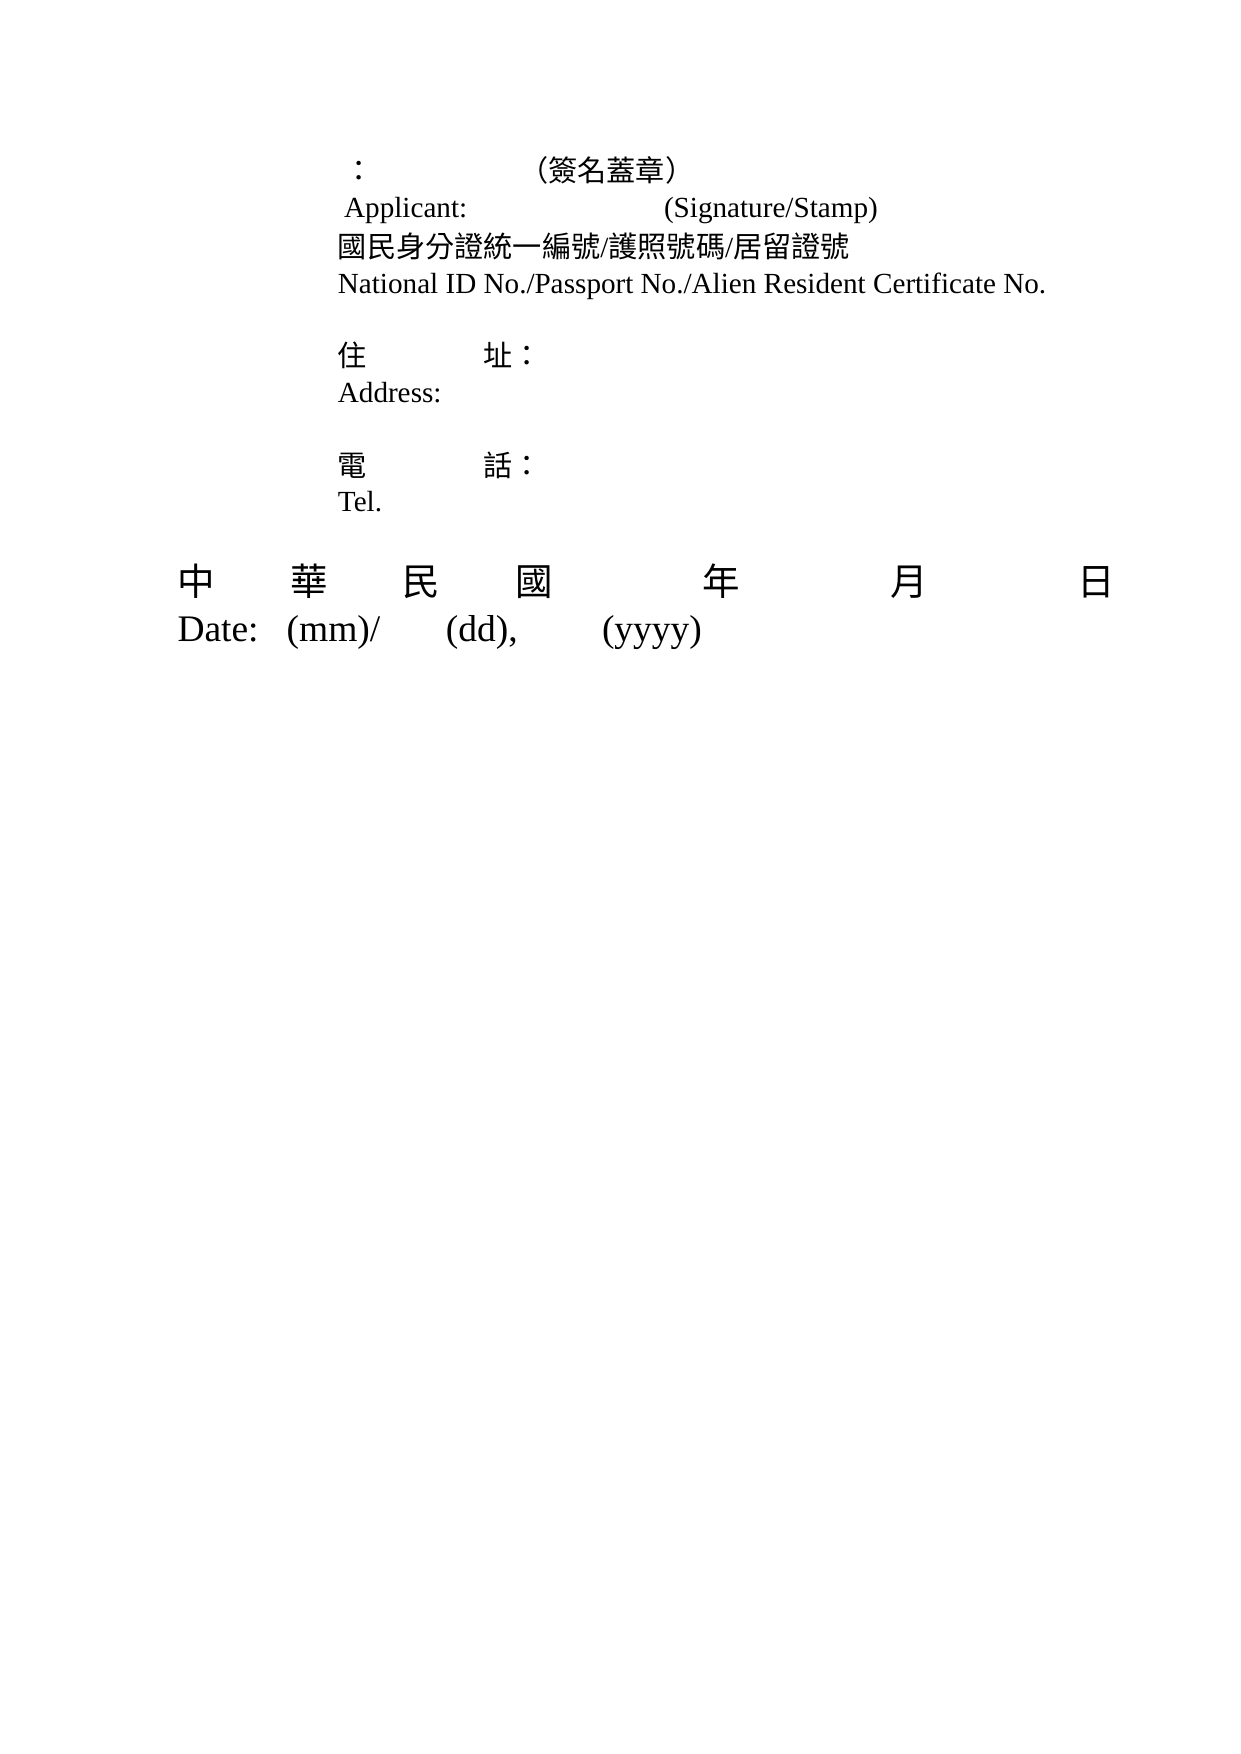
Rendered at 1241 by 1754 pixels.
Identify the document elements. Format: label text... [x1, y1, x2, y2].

text 電 話： [177, 442, 1122, 484]
text 中 華 民 國 年 月 日 [177, 552, 1122, 606]
text Tel. [177, 484, 1122, 518]
text 國民身分證統一編號/護照號碼/居留證號 [177, 223, 1122, 266]
text 住 址： [177, 333, 1122, 375]
text Date: (mm)/ (dd), (yyyy) [177, 606, 1122, 649]
text Address: [177, 375, 1122, 409]
text Applicant: (Signature/Stamp) [177, 190, 1122, 223]
text National ID No./Passport No./Alien Resident Certificate No. [177, 266, 1122, 299]
text ： （簽名蓋章） [177, 148, 1122, 190]
